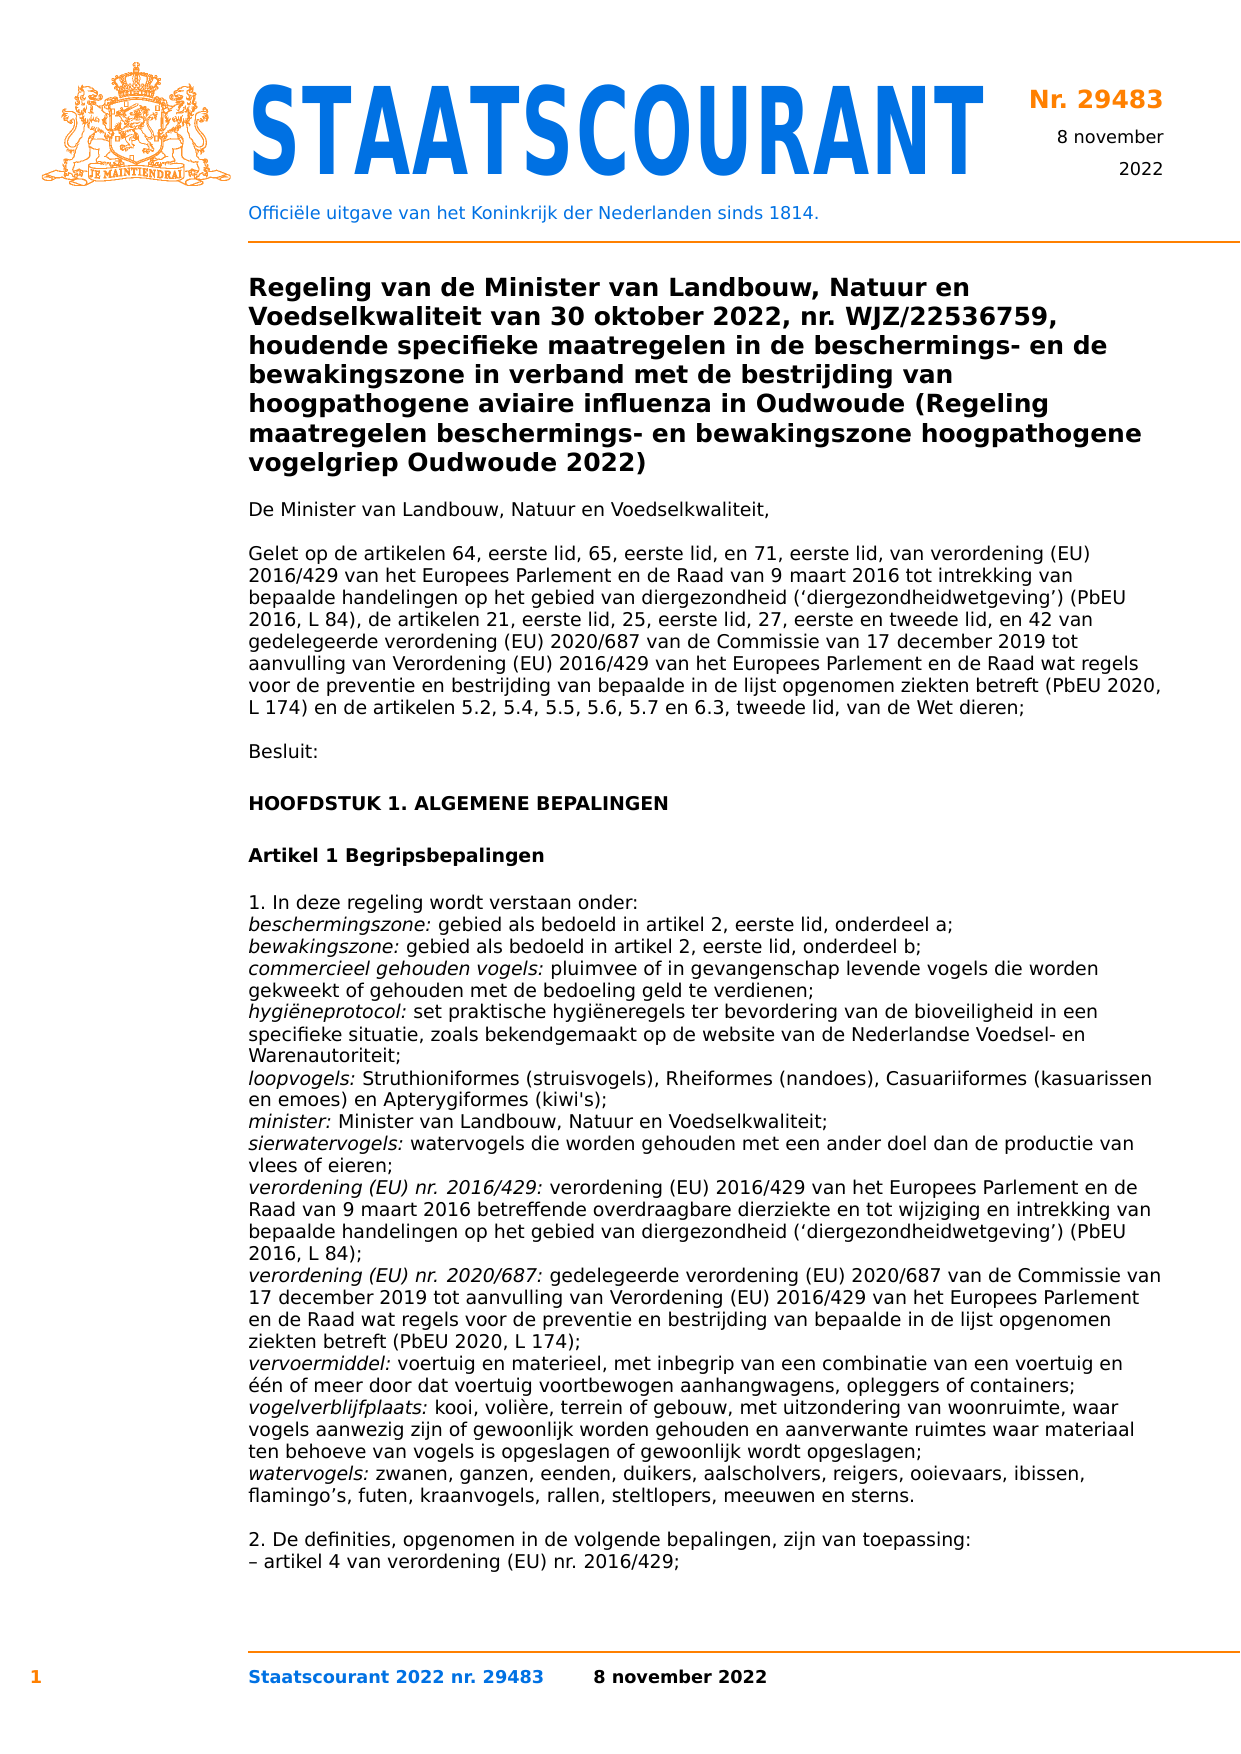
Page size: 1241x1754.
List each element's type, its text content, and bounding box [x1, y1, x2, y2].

table_cell 2022 [998, 153, 1240, 203]
text commercieel gehouden vogels: pluimvee of in gevangenschap levende vogels die worden gekweekt of gehouden met de bedoeling geld te verdienen; [248, 957, 1163, 1001]
subtitle Regeling van de Minister van Landbouw, Natuur en Voedselkwaliteit van 30 oktober 2022, nr. WJZ/22536759, houdende specifieke maatregelen in de beschermings- en de bewakingszone in verband met de bestrijding van hoogpathogene aviaire influenza in Oudwoude (Regeling maatregelen beschermings- en bewakingszone hoogpathogene vogelgriep Oudwoude 2022) [248, 273, 1163, 477]
table_cell 8 november [998, 121, 1240, 153]
text vogelverblijfplaats: kooi, volière, terrein of gebouw, met uitzondering van woonruimte, waar vogels aanwezig zijn of gewoonlijk worden gehouden en aanverwante ruimtes waar materiaal ten behoeve van vogels is opgeslagen of gewoonlijk wordt opgeslagen; [248, 1397, 1163, 1463]
table_cell Officiële uitgave van het Koninkrijk der Nederlanden sinds 1814. [248, 203, 1240, 241]
text watervogels: zwanen, ganzen, eenden, duikers, aalscholvers, reigers, ooievaars, ibissen, flamingo’s, futen, kraanvogels, rallen, steltlopers, meeuwen en sterns. [248, 1463, 1163, 1507]
picture [41, 62, 231, 186]
table_header Nr. 29483 [998, 62, 1240, 121]
subtitle Artikel 1 Begripsbepalingen [248, 844, 1163, 867]
text Gelet op de artikelen 64, eerste lid, 65, eerste lid, en 71, eerste lid, van verordening (EU) 2016/429 van het Europees Parlement en de Raad van 9 maart 2016 tot intrekking van bepaalde handelingen op het gebied van diergezondheid (‘diergezondheidwetgeving’) (PbEU 2016, L 84), de artikelen 21, eerste lid, 25, eerste lid, 27, eerste en tweede lid, en 42 van gedelegeerde verordening (EU) 2020/687 van de Commissie van 17 december 2019 tot aanvulling van Verordening (EU) 2016/429 van het Europees Parlement en de Raad wat regels voor de preventie en bestrijding van bepaalde in de lijst opgenomen ziekten betreft (PbEU 2020, L 174) en de artikelen 5.2, 5.4, 5.5, 5.6, 5.7 en 6.3, tweede lid, van de Wet dieren; [248, 543, 1163, 719]
text verordening (EU) nr. 2016/429: verordening (EU) 2016/429 van het Europees Parlement en de Raad van 9 maart 2016 betreffende overdraagbare dierziekte en tot wijziging en intrekking van bepaalde handelingen op het gebied van diergezondheid (‘diergezondheidwetgeving’) (PbEU 2016, L 84); [248, 1177, 1163, 1265]
text vervoermiddel: voertuig en materieel, met inbegrip van een combinatie van een voertuig en één of meer door dat voertuig voortbewogen aanhangwagens, opleggers of containers; [248, 1353, 1163, 1397]
text verordening (EU) nr. 2020/687: gedelegeerde verordening (EU) 2020/687 van de Commissie van 17 december 2019 tot aanvulling van Verordening (EU) 2016/429 van het Europees Parlement en de Raad wat regels voor de preventie en bestrijding van bepaalde in de lijst opgenomen ziekten betreft (PbEU 2020, L 174); [248, 1265, 1163, 1353]
text – artikel 4 van verordening (EU) nr. 2016/429; [248, 1551, 1163, 1573]
text loopvogels: Struthioniformes (struisvogels), Rheiformes (nandoes), Casuariiformes (kasuarissen en emoes) en Apterygiformes (kiwi's); [248, 1067, 1163, 1111]
text beschermingszone: gebied als bedoeld in artikel 2, eerste lid, onderdeel a; [248, 913, 1163, 936]
text minister: Minister van Landbouw, Natuur en Voedselkwaliteit; [248, 1111, 1163, 1133]
text bewakingszone: gebied als bedoeld in artikel 2, eerste lid, onderdeel b; [248, 936, 1163, 957]
text De Minister van Landbouw, Natuur en Voedselkwaliteit, [248, 499, 1163, 521]
table_header STAATSCOURANT [248, 62, 998, 203]
subtitle HOOFDSTUK 1. ALGEMENE BEPALINGEN [248, 793, 1163, 814]
table_header [25, 62, 248, 241]
text sierwatervogels: watervogels die worden gehouden met een ander doel dan de productie van vlees of eieren; [248, 1133, 1163, 1177]
text 1. In deze regeling wordt verstaan onder: [248, 892, 1163, 913]
text 2. De definities, opgenomen in de volgende bepalingen, zijn van toepassing: [248, 1529, 1163, 1551]
text Besluit: [248, 741, 1163, 763]
text hygiëneprotocol: set praktische hygiëneregels ter bevordering van de bioveiligheid in een specifieke situatie, zoals bekendgemaakt op de website van de Nederlandse Voedsel- en Warenautoriteit; [248, 1001, 1163, 1067]
